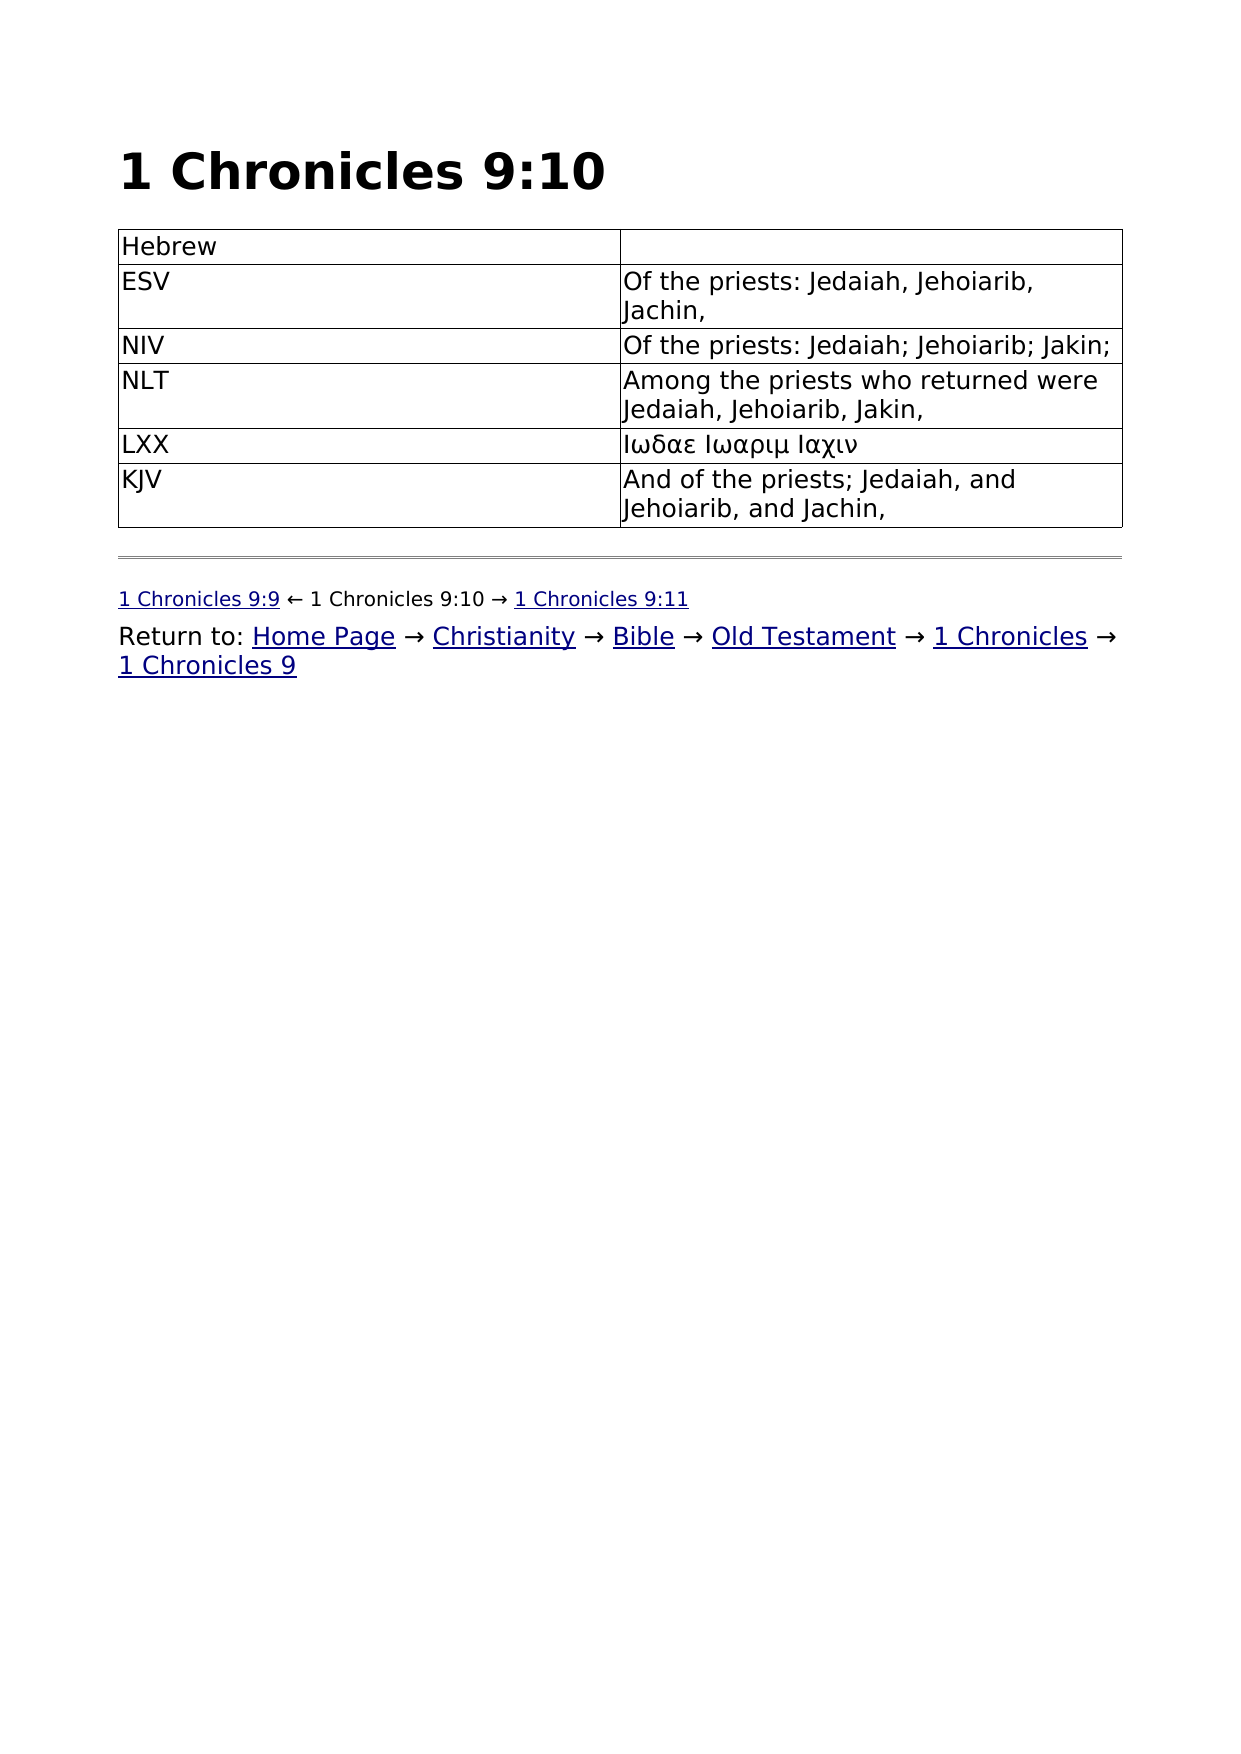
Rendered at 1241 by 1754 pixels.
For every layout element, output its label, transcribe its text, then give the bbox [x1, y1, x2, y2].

table_cell And of the priests; Jedaiah, and Jehoiarib, and Jachin, [621, 464, 1122, 527]
table_header [621, 230, 1122, 264]
subtitle 1 Chronicles 9:10 [118, 143, 1122, 201]
table_cell Of the priests: Jedaiah; Jehoiarib; Jakin; [621, 329, 1122, 363]
table_cell Ιωδαε Ιωαριμ Ιαχιν [621, 429, 1122, 462]
table_cell ESV [119, 265, 620, 328]
text Return to: Home Page → Christianity → Bible → Old Testament → 1 Chronicles → 1 Chronicles 9 [118, 622, 1122, 680]
table_cell NIV [119, 329, 620, 363]
table_header Hebrew [119, 230, 620, 264]
text 1 Chronicles 9:9 ← 1 Chronicles 9:10 → 1 Chronicles 9:11 [118, 588, 1122, 622]
table_cell NLT [119, 364, 620, 427]
table_cell LXX [119, 429, 620, 462]
table_cell KJV [119, 464, 620, 527]
table_cell Of the priests: Jedaiah, Jehoiarib, Jachin, [621, 265, 1122, 328]
table_cell Among the priests who returned were Jedaiah, Jehoiarib, Jakin, [621, 364, 1122, 427]
